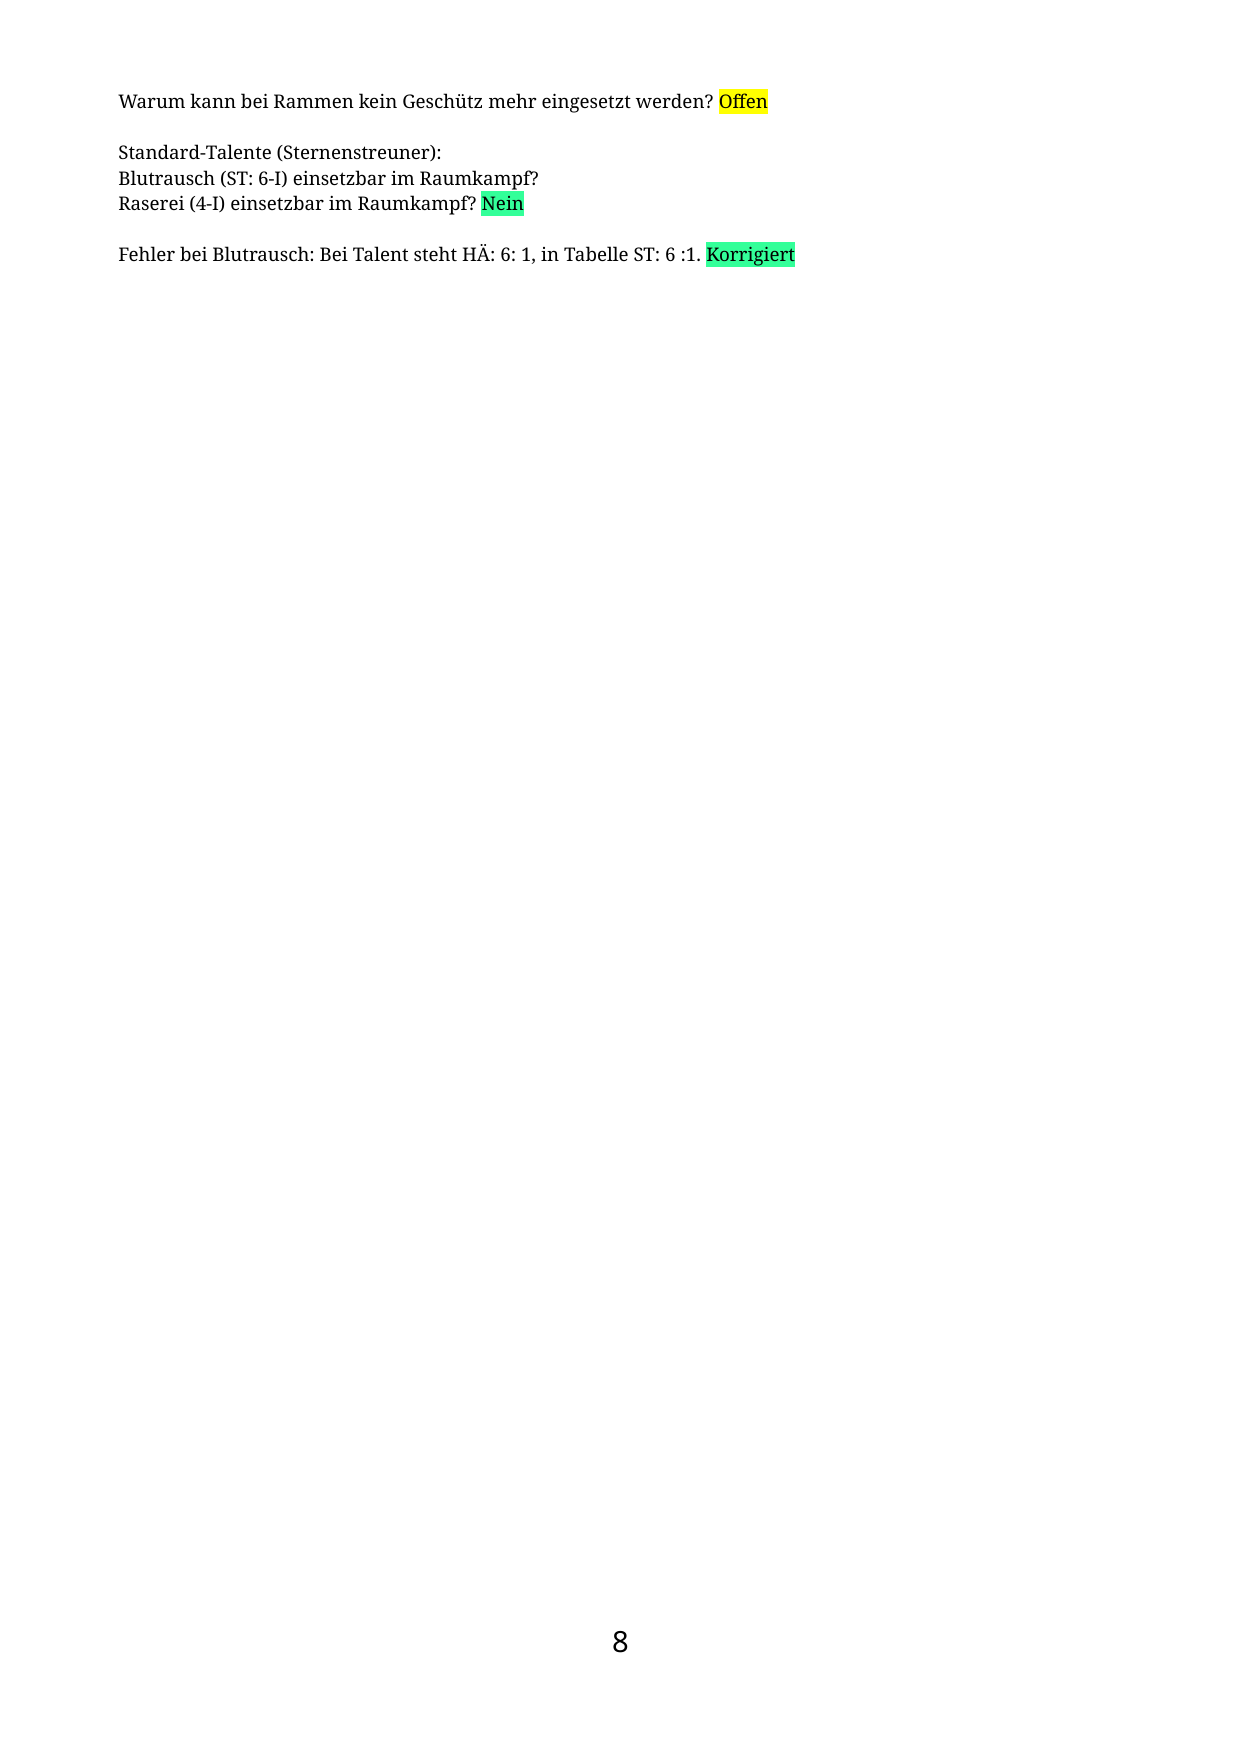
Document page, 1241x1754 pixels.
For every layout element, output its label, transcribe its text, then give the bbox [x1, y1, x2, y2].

text Warum kann bei Rammen kein Geschütz mehr eingesetzt werden? Offen [118, 88, 1122, 114]
text Raserei (4-I) einsetzbar im Raumkampf? Nein [118, 191, 1122, 216]
text Standard-Talente (Sternenstreuner): [118, 139, 1122, 165]
text Fehler bei Blutrausch: Bei Talent steht HÄ: 6: 1, in Tabelle ST: 6 :1. Korrigiert [118, 242, 1122, 267]
text Blutrausch (ST: 6-I) einsetzbar im Raumkampf? [118, 165, 1122, 191]
